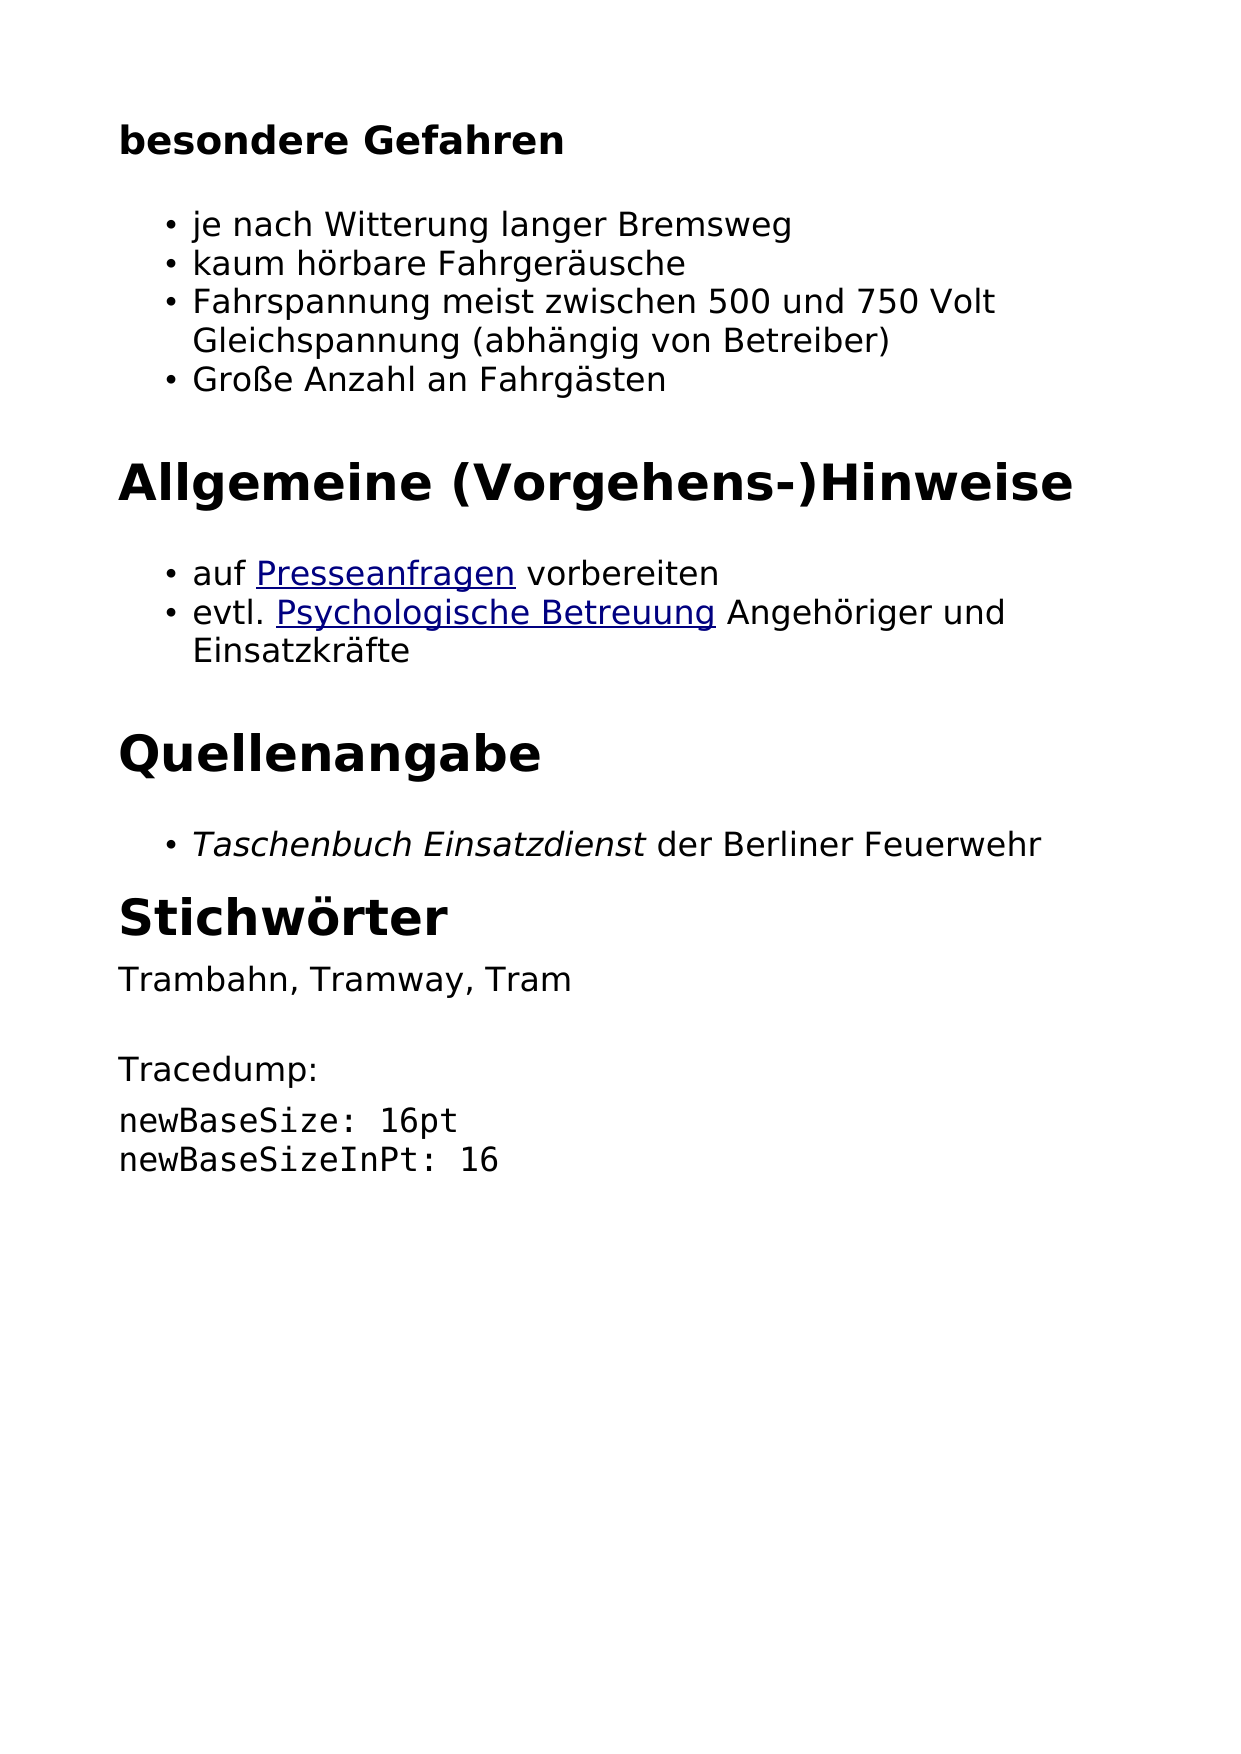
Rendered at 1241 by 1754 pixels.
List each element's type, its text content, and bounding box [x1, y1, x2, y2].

list Große Anzahl an Fahrgästen [177, 361, 1122, 399]
subtitle Allgemeine (Vorgehens-)Hinweise [118, 454, 1122, 512]
text Trambahn, Tramway, Tram [118, 960, 1122, 999]
subtitle besondere Gefahren [118, 118, 1122, 163]
list je nach Witterung langer Bremsweg [177, 205, 1122, 244]
subtitle Stichwörter [118, 889, 1122, 948]
list Taschenbuch Einsatzdienst der Berliner Feuerwehr [177, 826, 1122, 864]
text newBaseSize: 16pt newBaseSizeInPt: 16 [118, 1102, 1122, 1179]
list auf Presseanfragen vorbereiten [177, 554, 1122, 593]
subtitle Quellenangabe [118, 725, 1122, 783]
list Fahrspannung meist zwischen 500 und 750 Volt Gleichspannung (abhängig von Betreiber) [177, 283, 1122, 361]
list evtl. Psychologische Betreuung Angehöriger und Einsatzkräfte [177, 593, 1122, 671]
list kaum hörbare Fahrgeräusche [177, 244, 1122, 283]
text Tracedump: [118, 1011, 1122, 1089]
